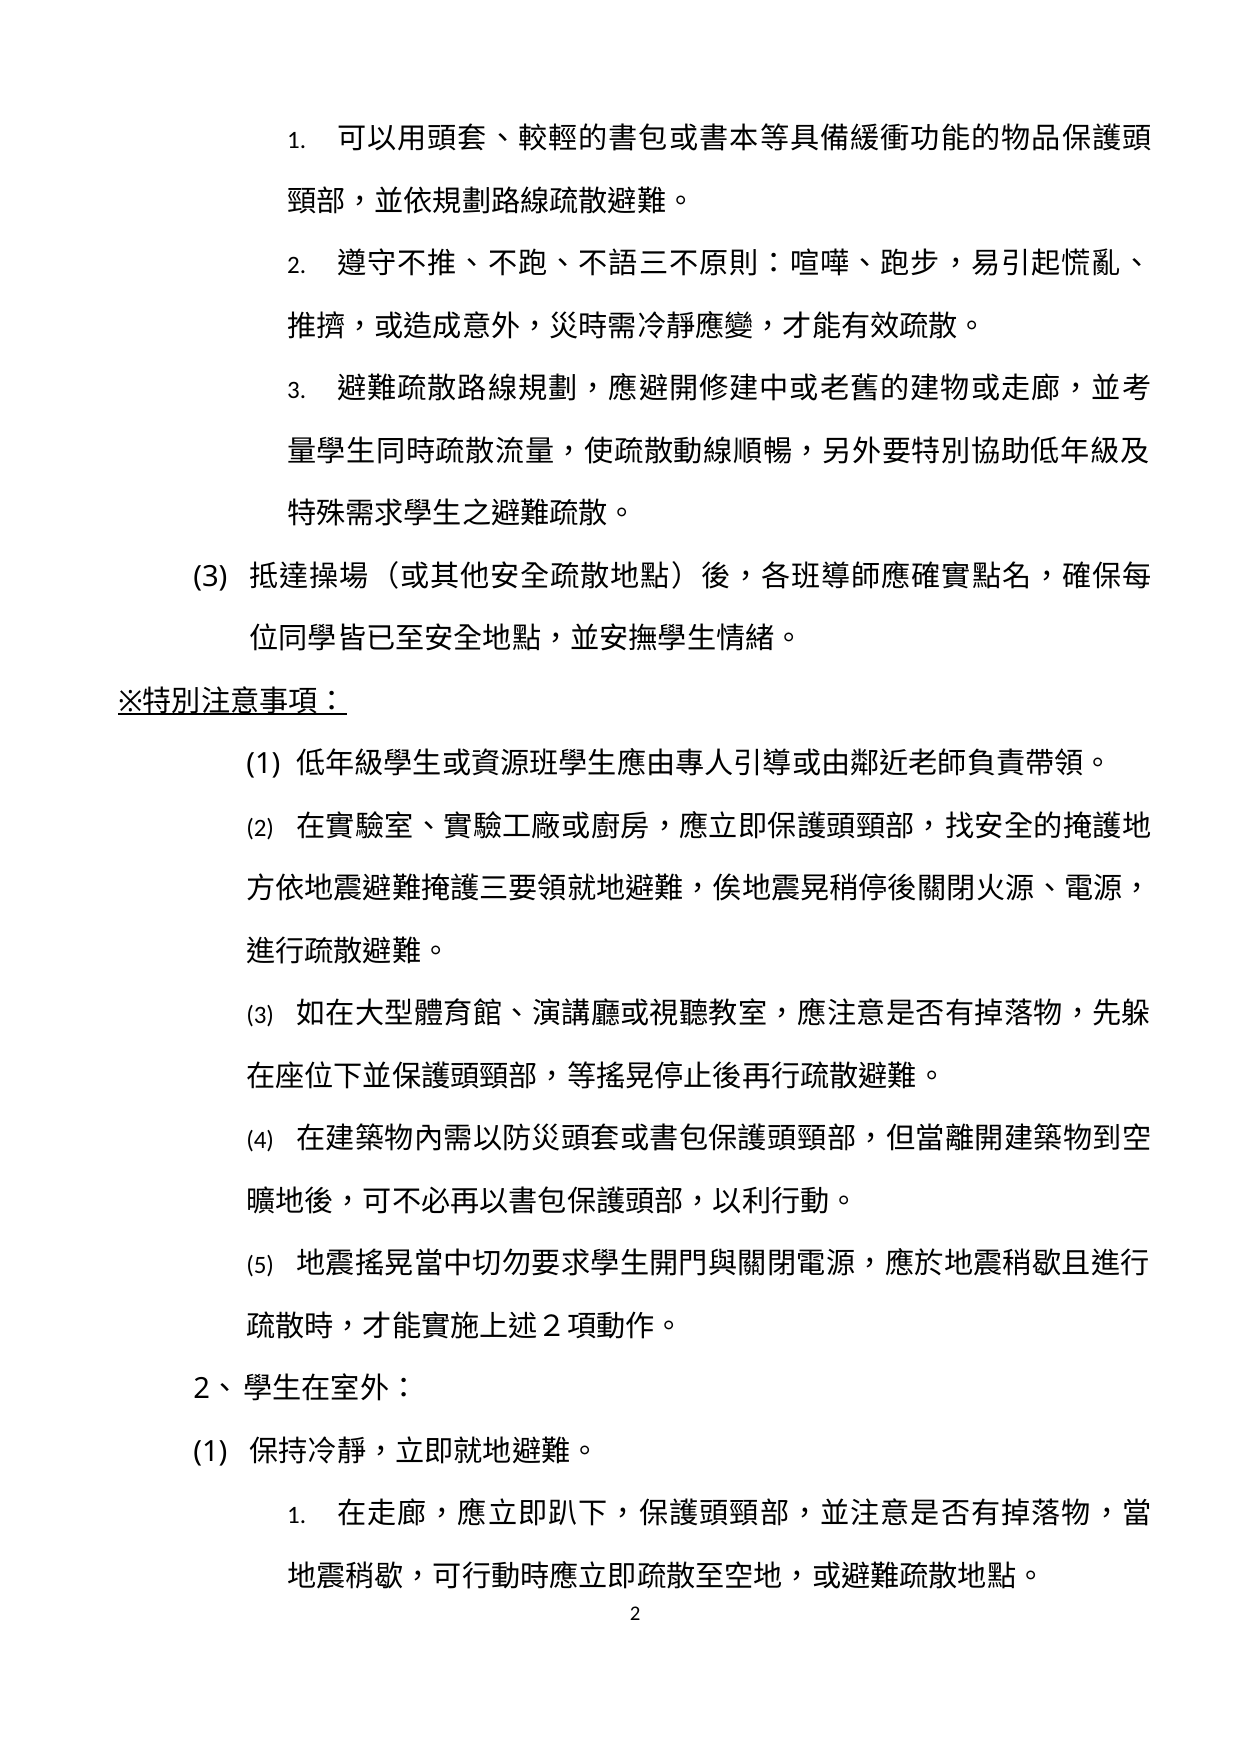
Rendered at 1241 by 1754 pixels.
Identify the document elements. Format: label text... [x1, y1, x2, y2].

list 在建築物內需以防災頭套或書包保護頭頸部，但當離開建築物到空曠地後，可不必再以書包保護頭部，以利行動。 [246, 1094, 1152, 1219]
list 在實驗室、實驗工廠或廚房，應立即保護頭頸部，找安全的掩護地方依地震避難掩護三要領就地避難，俟地震晃稍停後關閉火源、電源，進行疏散避難。 [246, 782, 1152, 969]
list 遵守不推、不跑、不語三不原則：喧嘩、跑步，易引起慌亂、推擠，或造成意外，災時需冷靜應變，才能有效疏散。 [287, 219, 1152, 344]
list 學生在室外： [193, 1344, 1152, 1407]
list 可以用頭套、較輕的書包或書本等具備緩衝功能的物品保護頭頸部，並依規劃路線疏散避難。 [287, 94, 1152, 219]
list 低年級學生或資源班學生應由專人引導或由鄰近老師負責帶領。 [246, 719, 1152, 782]
text ※特別注意事項： [118, 657, 1152, 719]
list 保持冷靜，立即就地避難。 [193, 1407, 1152, 1469]
list 避難疏散路線規劃，應避開修建中或老舊的建物或走廊，並考量學生同時疏散流量，使疏散動線順暢，另外要特別協助低年級及特殊需求學生之避難疏散。 [287, 344, 1152, 532]
list 地震搖晃當中切勿要求學生開門與關閉電源，應於地震稍歇且進行疏散時，才能實施上述２項動作。 [246, 1219, 1152, 1344]
list 如在大型體育館、演講廳或視聽教室，應注意是否有掉落物，先躲在座位下並保護頭頸部，等搖晃停止後再行疏散避難。 [246, 969, 1152, 1094]
list 抵達操場（或其他安全疏散地點）後，各班導師應確實點名，確保每位同學皆已至安全地點，並安撫學生情緒。 [193, 532, 1152, 657]
list 在走廊，應立即趴下，保護頭頸部，並注意是否有掉落物，當地震稍歇，可行動時應立即疏散至空地，或避難疏散地點。 [287, 1469, 1152, 1594]
